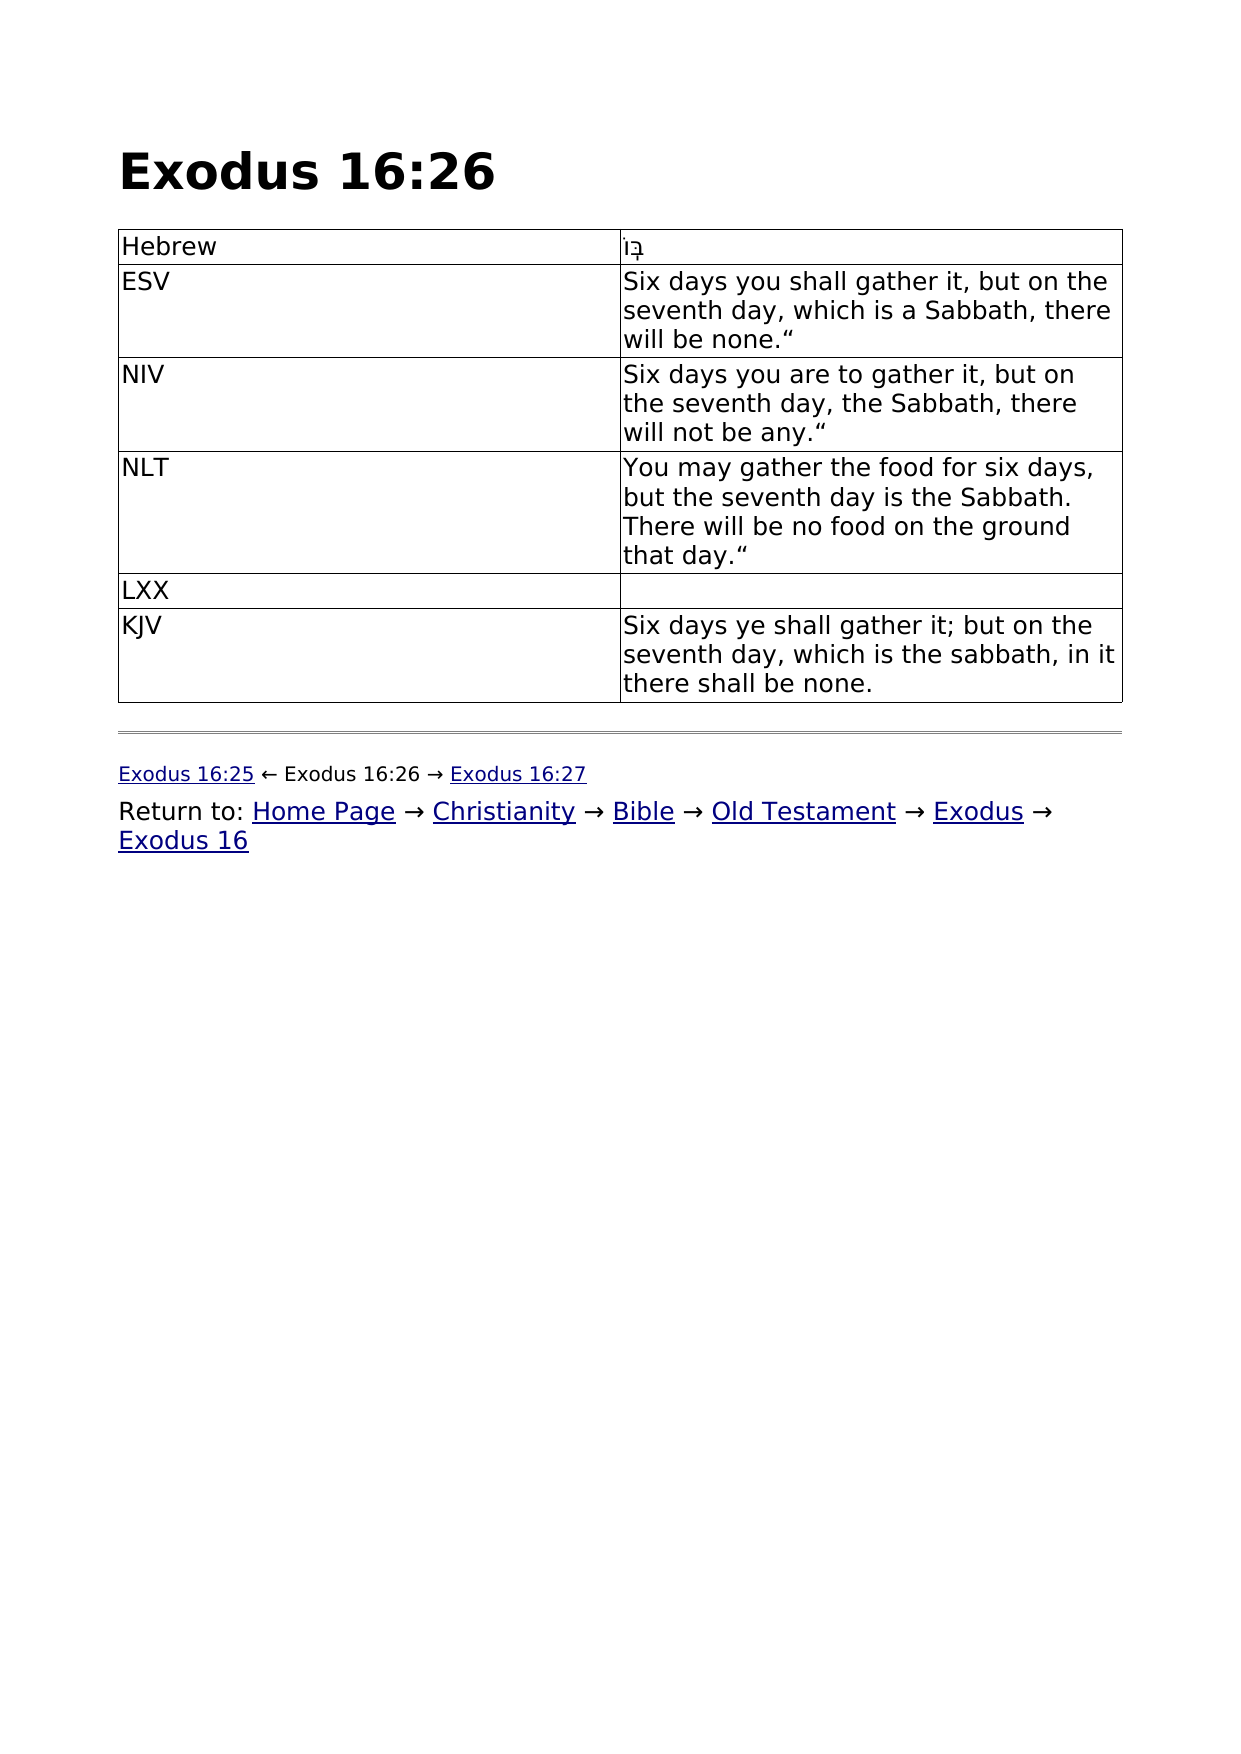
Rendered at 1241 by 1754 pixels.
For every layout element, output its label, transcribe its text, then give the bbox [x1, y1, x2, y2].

table_cell [621, 574, 1122, 608]
table_cell ESV [119, 265, 620, 357]
table_cell NIV [119, 358, 620, 451]
text Return to: Home Page → Christianity → Bible → Old Testament → Exodus → Exodus 16 [118, 797, 1122, 855]
table_header Hebrew [119, 230, 620, 264]
text Exodus 16:25 ← Exodus 16:26 → Exodus 16:27 [118, 763, 1122, 797]
table_cell Six days you are to gather it, but on the seventh day, the Sabbath, there will not be any.“ [621, 358, 1122, 451]
table_cell KJV [119, 609, 620, 702]
table_cell Six days you shall gather it, but on the seventh day, which is a Sabbath, there will be none.“ [621, 265, 1122, 357]
table_header בּֽוֹ [621, 230, 1122, 264]
table_cell LXX [119, 574, 620, 608]
subtitle Exodus 16:26 [118, 143, 1122, 201]
table_cell NLT [119, 452, 620, 573]
table_cell You may gather the food for six days, but the seventh day is the Sabbath. There will be no food on the ground that day.“ [621, 452, 1122, 573]
table_cell Six days ye shall gather it; but on the seventh day, which is the sabbath, in it there shall be none. [621, 609, 1122, 702]
